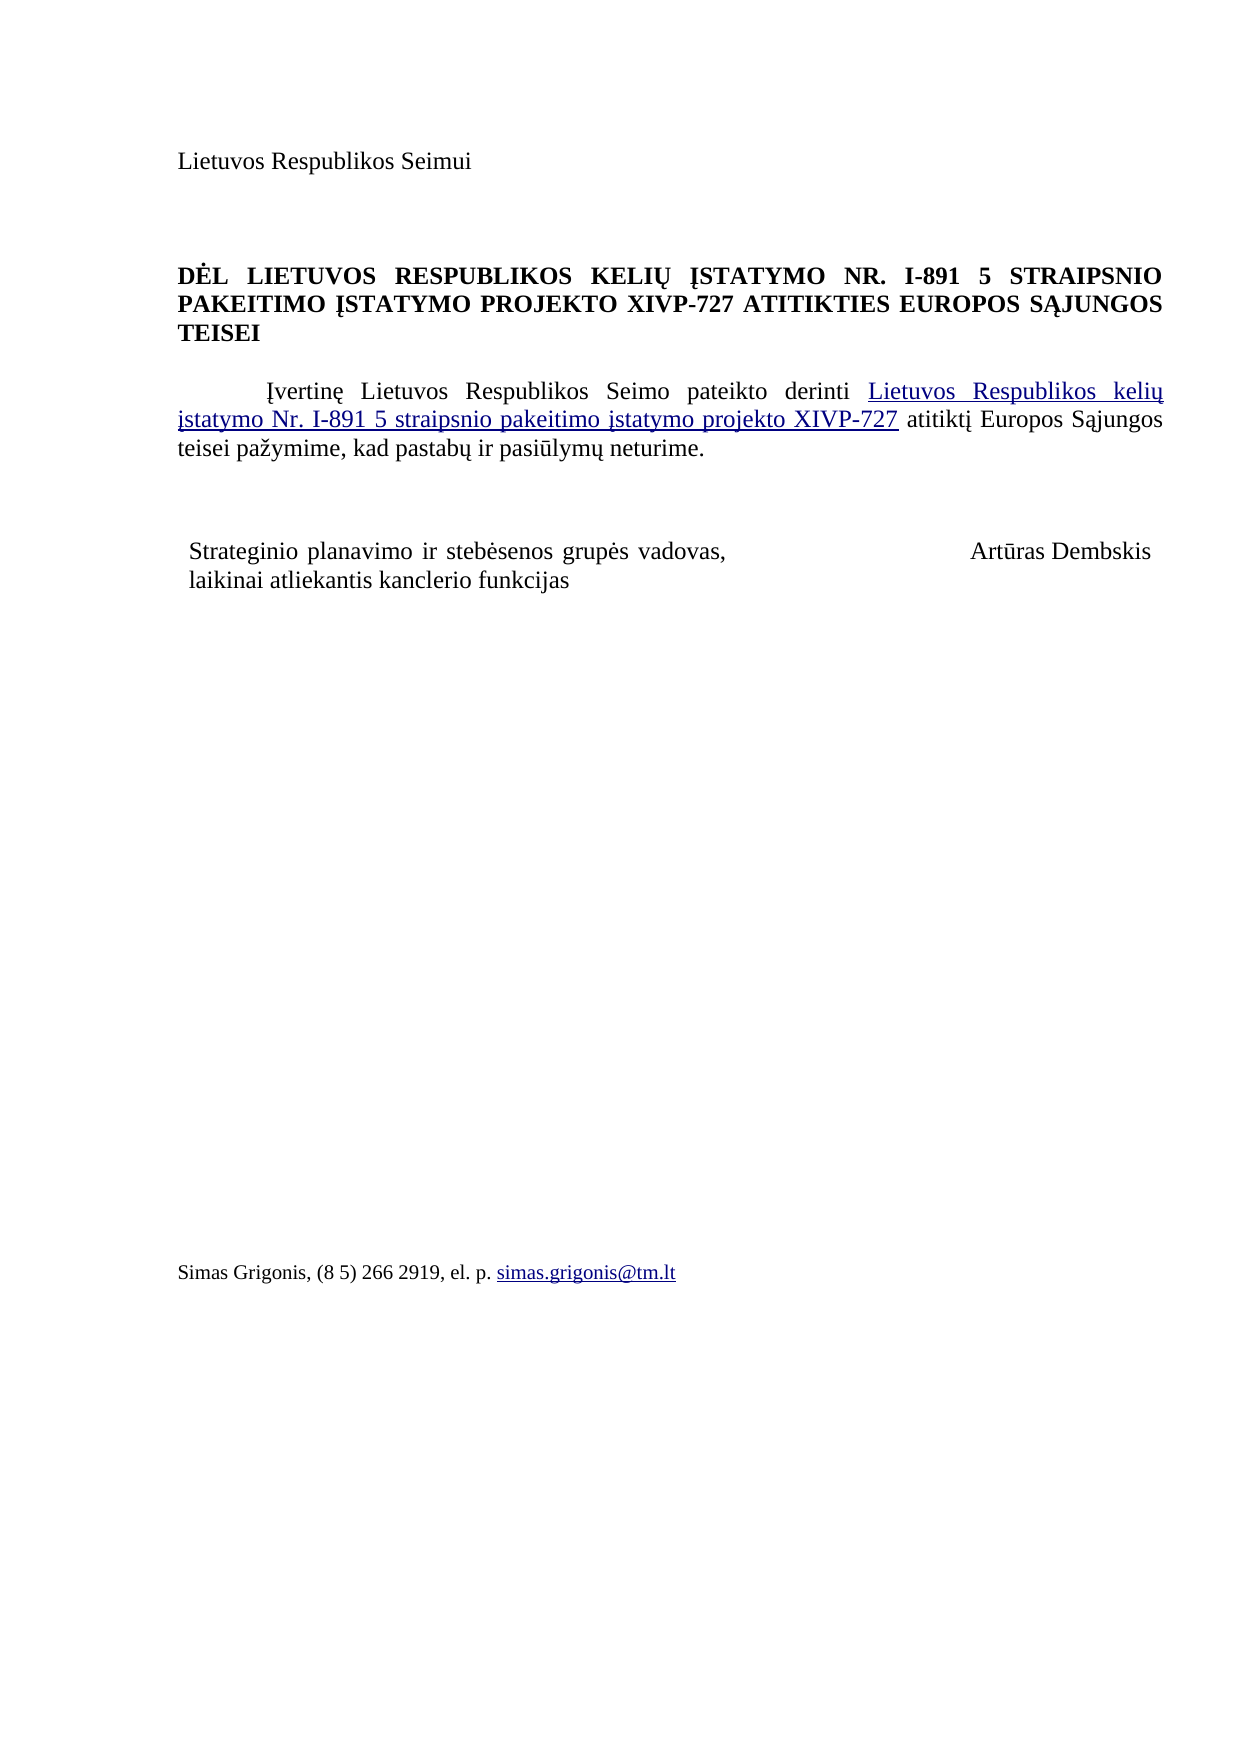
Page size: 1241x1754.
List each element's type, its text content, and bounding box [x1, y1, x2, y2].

table_header Strateginio planavimo ir stebėsenos grupės vadovas, laikinai atliekantis kanclerio funkcijas [177, 536, 738, 602]
text Dėl lietuvos respublikos Kelių įstatymo Nr. I-891 5 straipsnio pakeitimo įstatymo projekto XIVP-727 ATITIKTIES EUROPOS SĄJUNGOS TEISEI [177, 261, 1163, 347]
table_header Artūras Dembskis [738, 536, 1162, 602]
text Įvertinę Lietuvos Respublikos Seimo pateikto derinti Lietuvos Respublikos kelių įstatymo Nr. I-891 5 straipsnio pakeitimo įstatymo projekto XIVP-727 atitiktį Europos Sąjungos teisei pažymime, kad pastabų ir pasiūlymų neturime. [177, 376, 1163, 462]
text Simas Grigonis, (8 5) 266 2919, el. p. simas.grigonis@tm.lt [177, 1260, 1163, 1284]
text Lietuvos Respublikos Seimui [177, 146, 1130, 174]
